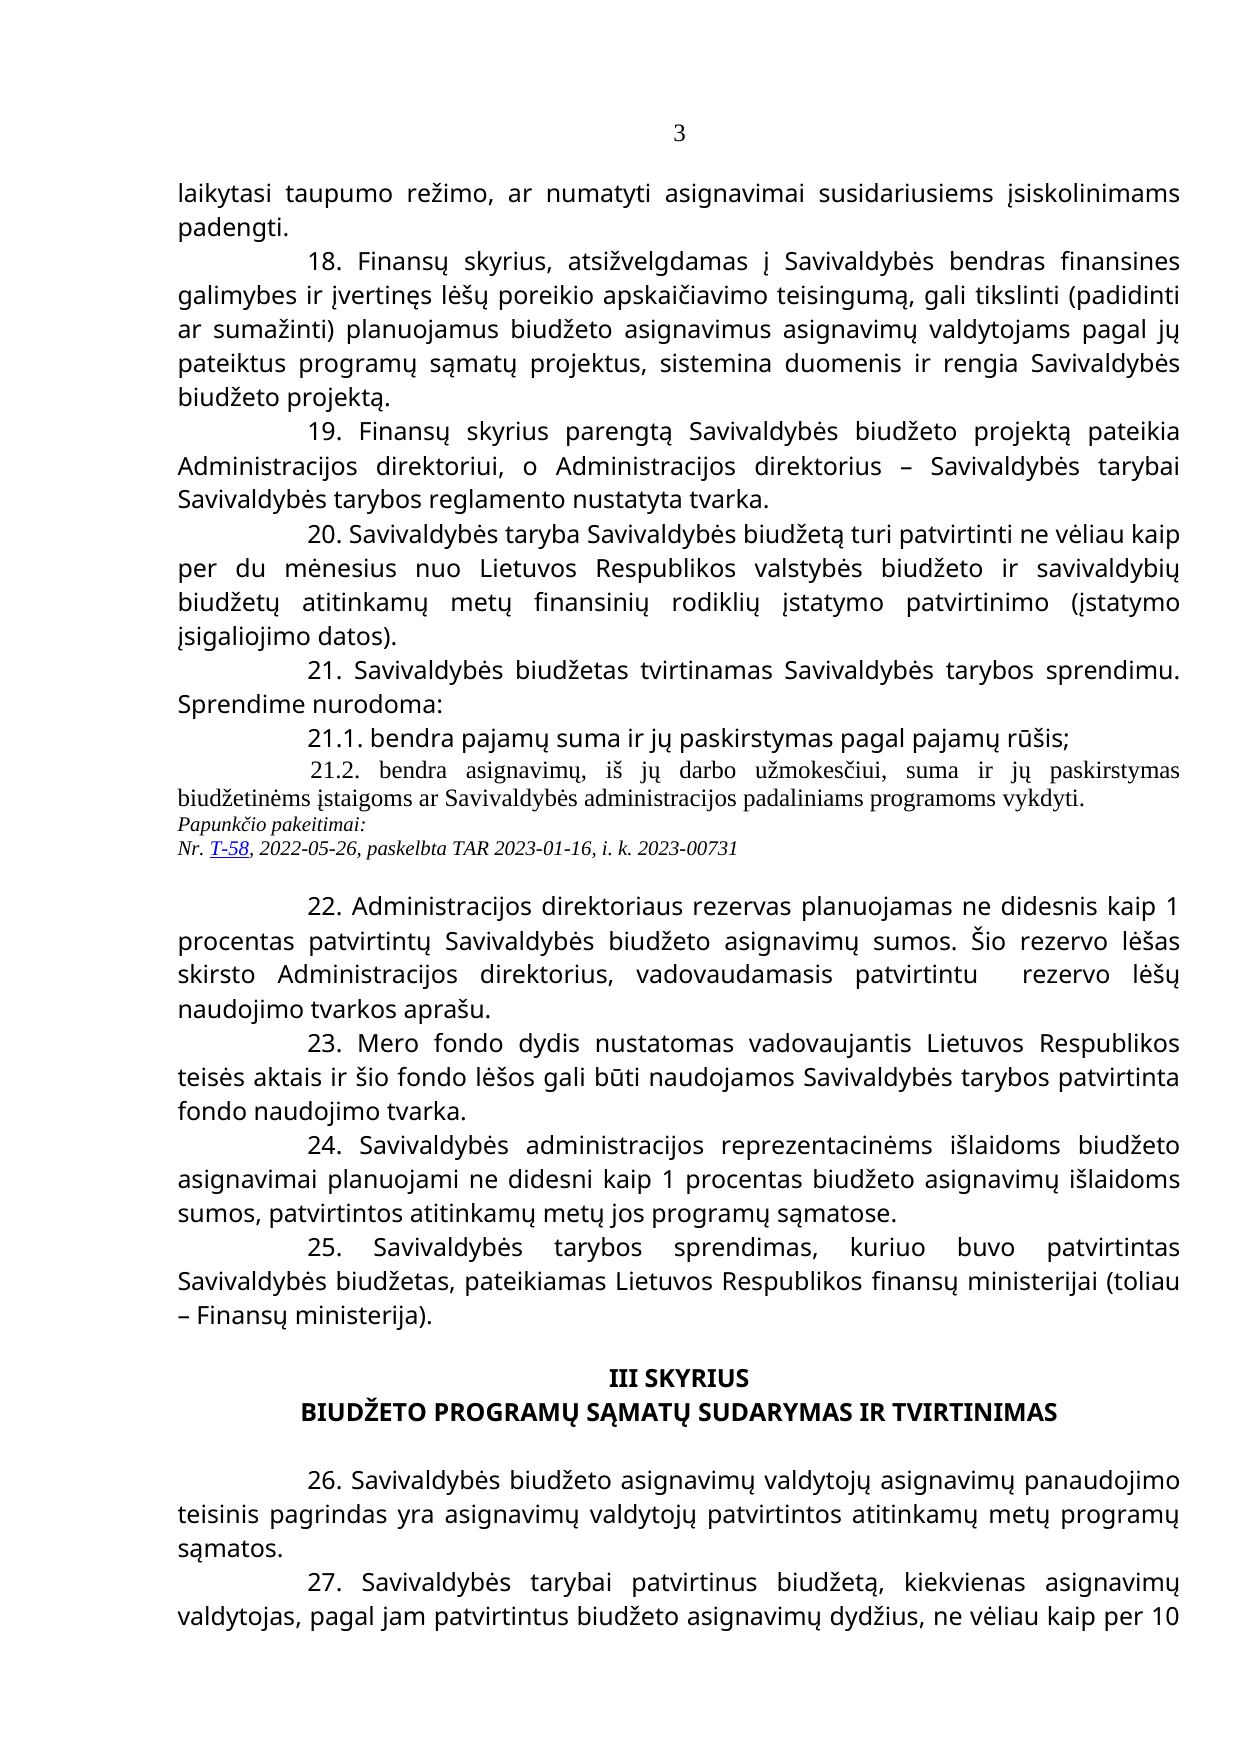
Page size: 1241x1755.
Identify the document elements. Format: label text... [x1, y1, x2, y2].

text III SKYRIUS [177, 1361, 1181, 1395]
text Nr. T-58, 2022-05-26, paskelbta TAR 2023-01-16, i. k. 2023-00731 [177, 836, 1181, 860]
text 20. Savivaldybės taryba Savivaldybės biudžetą turi patvirtinti ne vėliau kaip per du mėnesius nuo Lietuvos Respublikos valstybės biudžeto ir savivaldybių biudžetų atitinkamų metų finansinių rodiklių įstatymo patvirtinimo (įstatymo įsigaliojimo datos). [177, 516, 1181, 652]
text laikytasi taupumo režimo, ar numatyti asignavimai susidariusiems įsiskolinimams padengti. [177, 176, 1181, 244]
text 25. Savivaldybės tarybos sprendimas, kuriuo buvo patvirtintas Savivaldybės biudžetas, pateikiamas Lietuvos Respublikos finansų ministerijai (toliau – Finansų ministerija). [177, 1230, 1181, 1332]
text 21. Savivaldybės biudžetas tvirtinamas Savivaldybės tarybos sprendimu. Sprendime nurodoma: [177, 652, 1181, 721]
text Papunkčio pakeitimai: [177, 812, 1181, 836]
text BIUDŽETO PROGRAMŲ SĄMATŲ SUDARYMAS IR TVIRTINIMAS [177, 1395, 1181, 1429]
text 18. Finansų skyrius, atsižvelgdamas į Savivaldybės bendras finansines galimybes ir įvertinęs lėšų poreikio apskaičiavimo teisingumą, gali tikslinti (padidinti ar sumažinti) planuojamus biudžeto asignavimus asignavimų valdytojams pagal jų pateiktus programų sąmatų projektus, sistemina duomenis ir rengia Savivaldybės biudžeto projektą. [177, 244, 1181, 414]
text 23. Mero fondo dydis nustatomas vadovaujantis Lietuvos Respublikos teisės aktais ir šio fondo lėšos gali būti naudojamos Savivaldybės tarybos patvirtinta fondo naudojimo tvarka. [177, 1025, 1181, 1127]
text 24. Savivaldybės administracijos reprezentacinėms išlaidoms biudžeto asignavimai planuojami ne didesni kaip 1 procentas biudžeto asignavimų išlaidoms sumos, patvirtintos atitinkamų metų jos programų sąmatose. [177, 1127, 1181, 1230]
text 27. Savivaldybės tarybai patvirtinus biudžetą, kiekvienas asignavimų valdytojas, pagal jam patvirtintus biudžeto asignavimų dydžius, ne vėliau kaip per 10 [177, 1565, 1181, 1633]
text 21.1. bendra pajamų suma ir jų paskirstymas pagal pajamų rūšis; [177, 721, 1181, 755]
text 26. Savivaldybės biudžeto asignavimų valdytojų asignavimų panaudojimo teisinis pagrindas yra asignavimų valdytojų patvirtintos atitinkamų metų programų sąmatos. [177, 1463, 1181, 1565]
text 22. Administracijos direktoriaus rezervas planuojamas ne didesnis kaip 1 procentas patvirtintų Savivaldybės biudžeto asignavimų sumos. Šio rezervo lėšas skirsto Administracijos direktorius, vadovaudamasis patvirtintu rezervo lėšų naudojimo tvarkos aprašu. [177, 889, 1181, 1025]
text 19. Finansų skyrius parengtą Savivaldybės biudžeto projektą pateikia Administracijos direktoriui, o Administracijos direktorius – Savivaldybės tarybai Savivaldybės tarybos reglamento nustatyta tvarka. [177, 414, 1181, 516]
text 21.2. bendra asignavimų, iš jų darbo užmokesčiui, suma ir jų paskirstymas biudžetinėms įstaigoms ar Savivaldybės administracijos padaliniams programoms vykdyti. [177, 755, 1181, 812]
